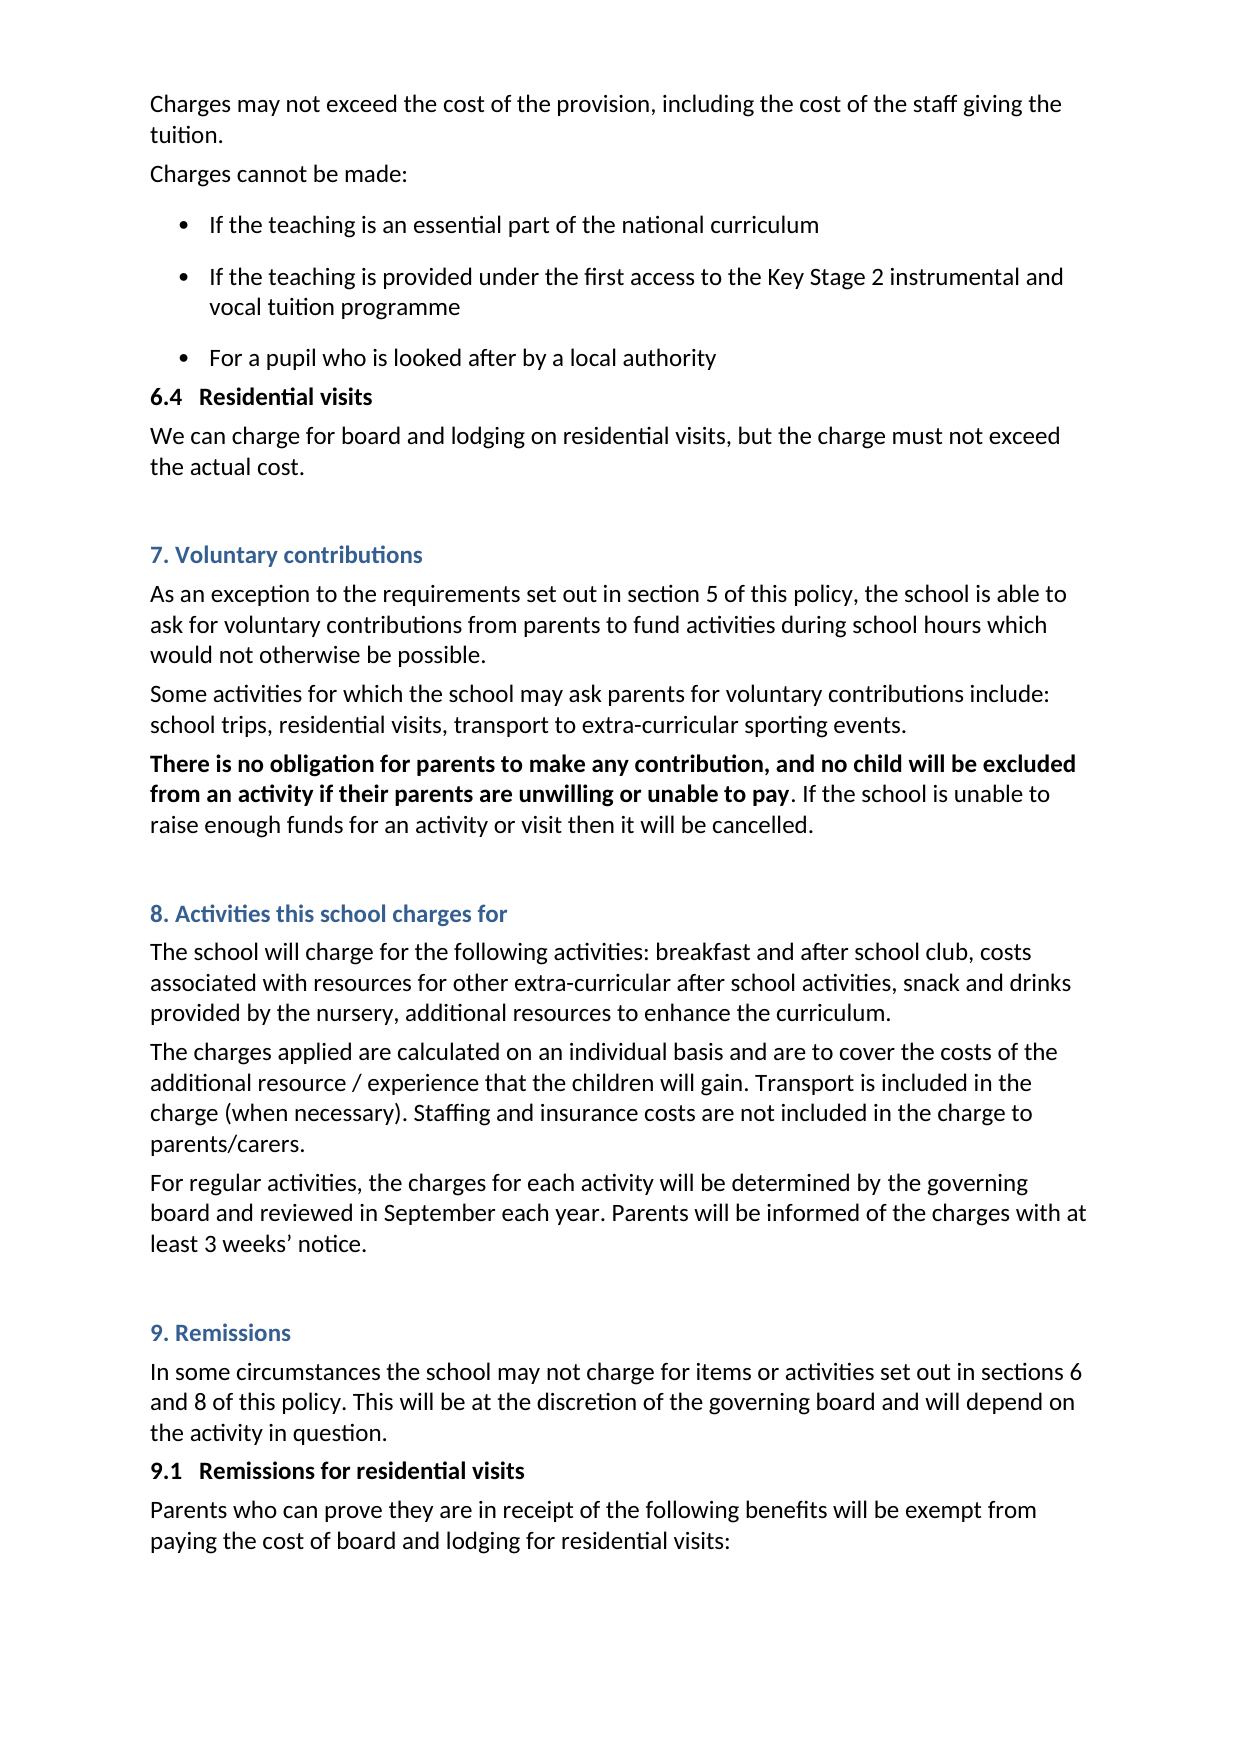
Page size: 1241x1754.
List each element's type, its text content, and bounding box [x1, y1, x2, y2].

text There is no obligation for parents to make any contribution, and no child will be excluded from an activity if their parents are unwilling or unable to pay. If the school is unable to raise enough funds for an activity or visit then it will be cancelled. [150, 748, 1090, 839]
text The charges applied are calculated on an individual basis and are to cover the costs of the additional resource / experience that the children will gain. Transport is included in the charge (when necessary). Staffing and insurance costs are not included in the charge to parents/carers. [150, 1036, 1090, 1158]
text Charges cannot be made: [150, 158, 1090, 188]
list For a pupil who is looked after by a local authority [179, 343, 1090, 373]
list If the teaching is an essential part of the national curriculum [179, 209, 1090, 240]
text The school will charge for the following activities: breakfast and after school club, costs associated with resources for other extra-curricular after school activities, snack and drinks provided by the nursery, additional resources to enhance the curriculum. [150, 937, 1090, 1028]
text Charges may not exceed the cost of the provision, including the cost of the staff giving the tuition. [150, 89, 1090, 150]
subtitle 8. Activities this school charges for [150, 898, 1090, 928]
list If the teaching is provided under the first access to the Key Stage 2 instrumental and vocal tuition programme [179, 261, 1090, 322]
text As an exception to the requirements set out in section 5 of this policy, the school is able to ask for voluntary contributions from parents to fund activities during school hours which would not otherwise be possible. [150, 578, 1090, 670]
text We can charge for board and lodging on residential visits, but the charge must not exceed the actual cost. [150, 420, 1090, 481]
text For regular activities, the charges for each activity will be determined by the governing board and reviewed in September each year. Parents will be informed of the charges with at least 3 weeks’ notice. [150, 1167, 1090, 1258]
text Parents who can prove they are in receipt of the following benefits will be exempt from paying the cost of board and lodging for residential visits: [150, 1494, 1090, 1555]
subtitle 9. Remissions [150, 1317, 1090, 1347]
text In some circumstances the school may not charge for items or activities set out in sections 6 and 8 of this policy. This will be at the discretion of the governing board and will depend on the activity in question. [150, 1356, 1090, 1447]
text Some activities for which the school may ask parents for voluntary contributions include: school trips, residential visits, transport to extra-curricular sporting events. [150, 678, 1090, 739]
text 6.4 Residential visits [150, 381, 1090, 412]
subtitle 7. Voluntary contributions [150, 540, 1090, 570]
text 9.1 Remissions for residential visits [150, 1456, 1090, 1486]
